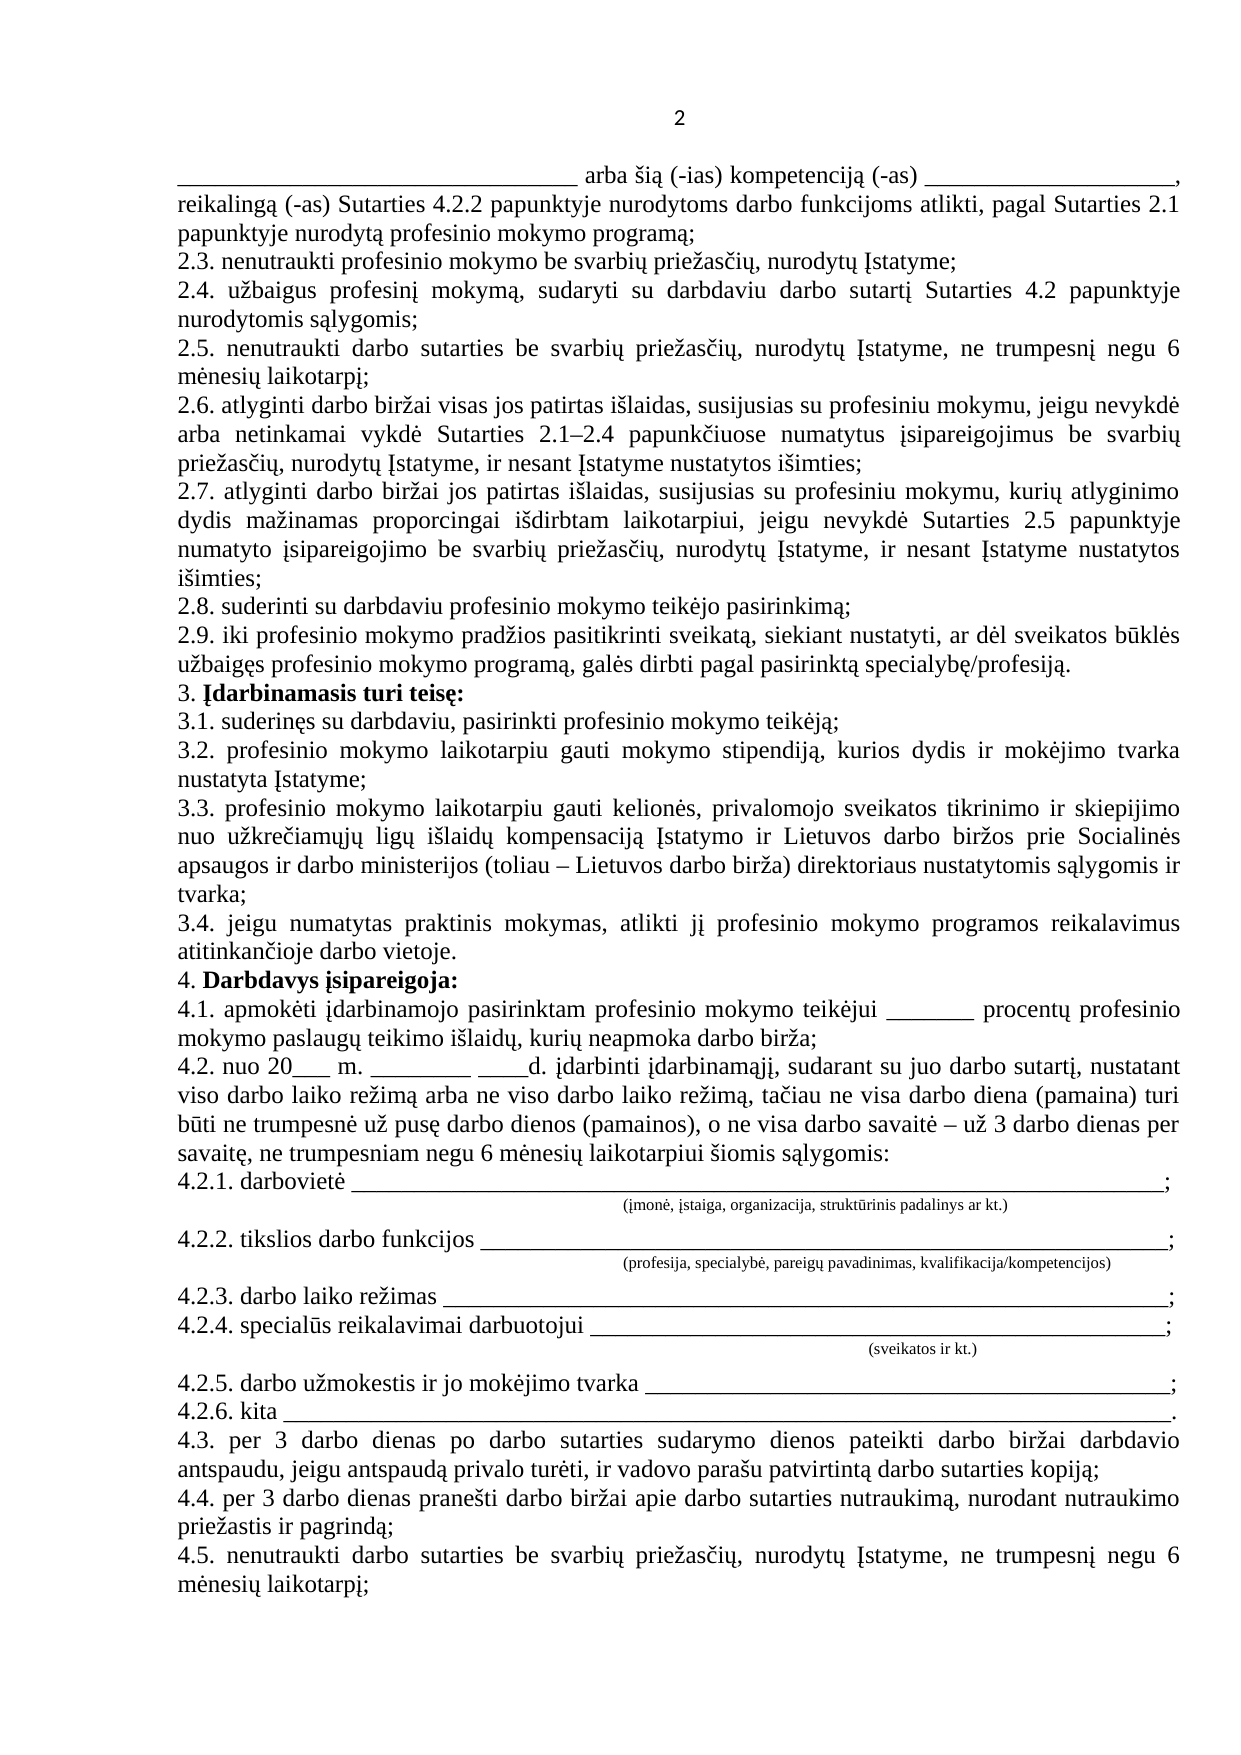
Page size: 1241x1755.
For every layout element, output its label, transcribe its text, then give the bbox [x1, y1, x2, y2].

text ________________________________ arba šią (-ias) kompetenciją (-as) ____________________, reikalingą (-as) Sutarties 4.2.2 papunktyje nurodytoms darbo funkcijoms atlikti, pagal Sutarties 2.1 papunktyje nurodytą profesinio mokymo programą; [177, 160, 1181, 246]
text 2.7. atlyginti darbo biržai jos patirtas išlaidas, susijusias su profesiniu mokymu, kurių atlyginimo dydis mažinamas proporcingai išdirbtam laikotarpiui, jeigu nevykdė Sutarties 2.5 papunktyje numatyto įsipareigojimo be svarbių priežasčių, nurodytų Įstatyme, ir nesant Įstatyme nustatytos išimties; [177, 476, 1181, 591]
text 4.2. nuo 20___ m. ________ ____d. įdarbinti įdarbinamąjį, sudarant su juo darbo sutartį, nustatant viso darbo laiko režimą arba ne viso darbo laiko režimą, tačiau ne visa darbo diena (pamaina) turi būti ne trumpesnė už pusę darbo dienos (pamainos), o ne visa darbo savaitė – už 3 darbo dienas per savaitę, ne trumpesniam negu 6 mėnesių laikotarpiui šiomis sąlygomis: [177, 1051, 1181, 1166]
text 3.3. profesinio mokymo laikotarpiu gauti kelionės, privalomojo sveikatos tikrinimo ir skiepijimo nuo užkrečiamųjų ligų išlaidų kompensaciją Įstatymo ir Lietuvos darbo biržos prie Socialinės apsaugos ir darbo ministerijos (toliau – Lietuvos darbo birža) direktoriaus nustatytomis sąlygomis ir tvarka; [177, 793, 1181, 908]
text 4.2.4. specialūs reikalavimai darbuotojui ______________________________________________; [177, 1310, 1181, 1339]
text 2.8. suderinti su darbdaviu profesinio mokymo teikėjo pasirinkimą; [177, 591, 1181, 620]
text 2.9. iki profesinio mokymo pradžios pasitikrinti sveikatą, siekiant nustatyti, ar dėl sveikatos būklės užbaigęs profesinio mokymo programą, galės dirbti pagal pasirinktą specialybę/profesiją. [177, 620, 1181, 678]
text 4.2.2. tikslios darbo funkcijos _______________________________________________________; [177, 1224, 1181, 1253]
text 4.2.5. darbo užmokestis ir jo mokėjimo tvarka __________________________________________; [177, 1368, 1181, 1396]
text 3.4. jeigu numatytas praktinis mokymas, atlikti jį profesinio mokymo programos reikalavimus atitinkančioje darbo vietoje. [177, 908, 1181, 965]
text 4.5. nenutraukti darbo sutarties be svarbių priežasčių, nurodytų Įstatyme, ne trumpesnį negu 6 mėnesių laikotarpį; [177, 1540, 1181, 1598]
text 3.1. suderinęs su darbdaviu, pasirinkti profesinio mokymo teikėją; [177, 706, 1181, 735]
text (profesija, specialybė, pareigų pavadinimas, kvalifikacija/kompetencijos) [177, 1253, 1181, 1281]
text 4.1. apmokėti įdarbinamojo pasirinktam profesinio mokymo teikėjui _______ procentų profesinio mokymo paslaugų teikimo išlaidų, kurių neapmoka darbo birža; [177, 994, 1181, 1051]
text 4.3. per 3 darbo dienas po darbo sutarties sudarymo dienos pateikti darbo biržai darbdavio antspaudu, jeigu antspaudą privalo turėti, ir vadovo parašu patvirtintą darbo sutarties kopiją; [177, 1425, 1181, 1483]
text 3. Įdarbinamasis turi teisę: [177, 678, 1181, 706]
text 3.2. profesinio mokymo laikotarpiu gauti mokymo stipendiją, kurios dydis ir mokėjimo tvarka nustatyta Įstatyme; [177, 735, 1181, 793]
text 4. Darbdavys įsipareigoja: [177, 965, 1181, 994]
text 4.4. per 3 darbo dienas pranešti darbo biržai apie darbo sutarties nutraukimą, nurodant nutraukimo priežastis ir pagrindą; [177, 1483, 1181, 1540]
text 4.2.3. darbo laiko režimas __________________________________________________________; [177, 1281, 1181, 1310]
text (įmonė, įstaiga, organizacija, struktūrinis padalinys ar kt.) [177, 1195, 1181, 1224]
text 4.2.6. kita _______________________________________________________________________. [177, 1396, 1181, 1425]
text 2.3. nenutraukti profesinio mokymo be svarbių priežasčių, nurodytų Įstatyme; [177, 246, 1181, 275]
text (sveikatos ir kt.) [177, 1339, 1181, 1368]
text 2.4. užbaigus profesinį mokymą, sudaryti su darbdaviu darbo sutartį Sutarties 4.2 papunktyje nurodytomis sąlygomis; [177, 275, 1181, 333]
text 4.2.1. darbovietė _________________________________________________________________; [177, 1166, 1181, 1195]
text 2.6. atlyginti darbo biržai visas jos patirtas išlaidas, susijusias su profesiniu mokymu, jeigu nevykdė arba netinkamai vykdė Sutarties 2.1–2.4 papunkčiuose numatytus įsipareigojimus be svarbių priežasčių, nurodytų Įstatyme, ir nesant Įstatyme nustatytos išimties; [177, 390, 1181, 476]
text 2.5. nenutraukti darbo sutarties be svarbių priežasčių, nurodytų Įstatyme, ne trumpesnį negu 6 mėnesių laikotarpį; [177, 333, 1181, 390]
